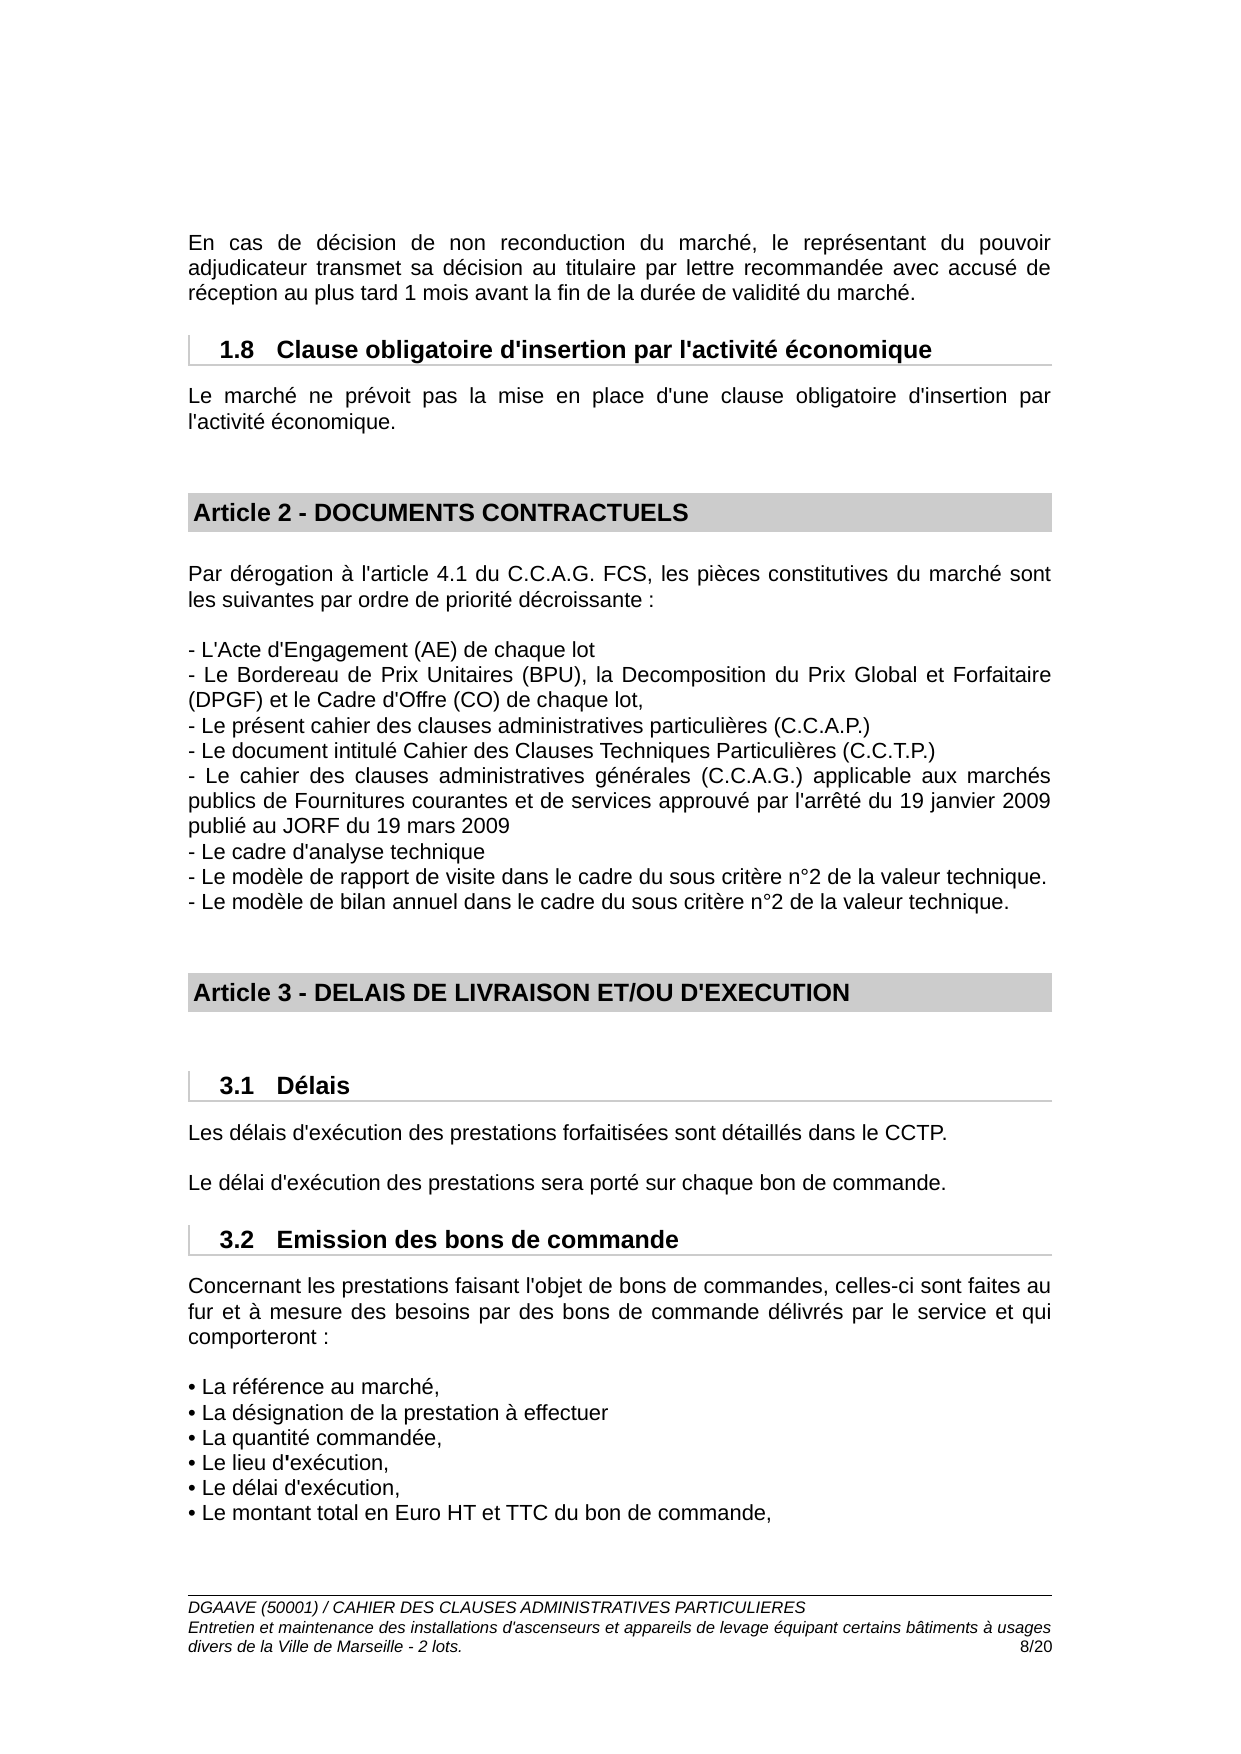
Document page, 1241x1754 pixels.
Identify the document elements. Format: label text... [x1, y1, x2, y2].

text - Le présent cahier des clauses administratives particulières (C.C.A.P.) [188, 713, 1052, 738]
subtitle Délais [190, 1071, 1052, 1100]
text En cas de décision de non reconduction du marché, le représentant du pouvoir adjudicateur transmet sa décision au titulaire par lettre recommandée avec accusé de réception au plus tard 1 mois avant la fin de la durée de validité du marché. [188, 230, 1052, 305]
subtitle DOCUMENTS CONTRACTUELS [190, 495, 1050, 530]
subtitle Clause obligatoire d'insertion par l'activité économique [190, 335, 1052, 364]
text - Le Bordereau de Prix Unitaires (BPU), la Decomposition du Prix Global et Forfaitaire (DPGF) et le Cadre d'Offre (CO) de chaque lot, [188, 662, 1052, 713]
text Concernant les prestations faisant l'objet de bons de commandes, celles-ci sont faites au fur et à mesure des besoins par des bons de commande délivrés par le service et qui comporteront : [188, 1273, 1052, 1349]
text Par dérogation à l'article 4.1 du C.C.A.G. FCS, les pièces constitutives du marché sont les suivantes par ordre de priorité décroissante : [188, 561, 1052, 612]
text - Le cadre d'analyse technique [188, 839, 1052, 864]
text • Le montant total en Euro HT et TTC du bon de commande, [188, 1500, 1052, 1526]
text Le délai d'exécution des prestations sera porté sur chaque bon de commande. [188, 1170, 1052, 1195]
text • La référence au marché, [188, 1374, 1052, 1399]
text • Le délai d'exécution, [188, 1475, 1052, 1500]
text Le marché ne prévoit pas la mise en place d'une clause obligatoire d'insertion par l'activité économique. [188, 383, 1052, 434]
text • La désignation de la prestation à effectuer [188, 1399, 1052, 1425]
text - Le cahier des clauses administratives générales (C.C.A.G.) applicable aux marchés publics de Fournitures courantes et de services approuvé par l'arrêté du 19 janvier 2009 publié au JORF du 19 mars 2009 [188, 763, 1052, 839]
text - L'Acte d'Engagement (AE) de chaque lot [188, 637, 1052, 662]
subtitle DELAIS DE LIVRAISON ET/OU D'EXECUTION [190, 976, 1050, 1010]
text • Le lieu d'exécution, [188, 1450, 1052, 1475]
subtitle Emission des bons de commande [190, 1225, 1052, 1254]
text • La quantité commandée, [188, 1425, 1052, 1450]
text - Le modèle de rapport de visite dans le cadre du sous critère n°2 de la valeur technique. [188, 864, 1052, 889]
text - Le document intitulé Cahier des Clauses Techniques Particulières (C.C.T.P.) [188, 738, 1052, 763]
text - Le modèle de bilan annuel dans le cadre du sous critère n°2 de la valeur technique. [188, 889, 1052, 914]
text Les délais d'exécution des prestations forfaitisées sont détaillés dans le CCTP. [188, 1120, 1052, 1145]
